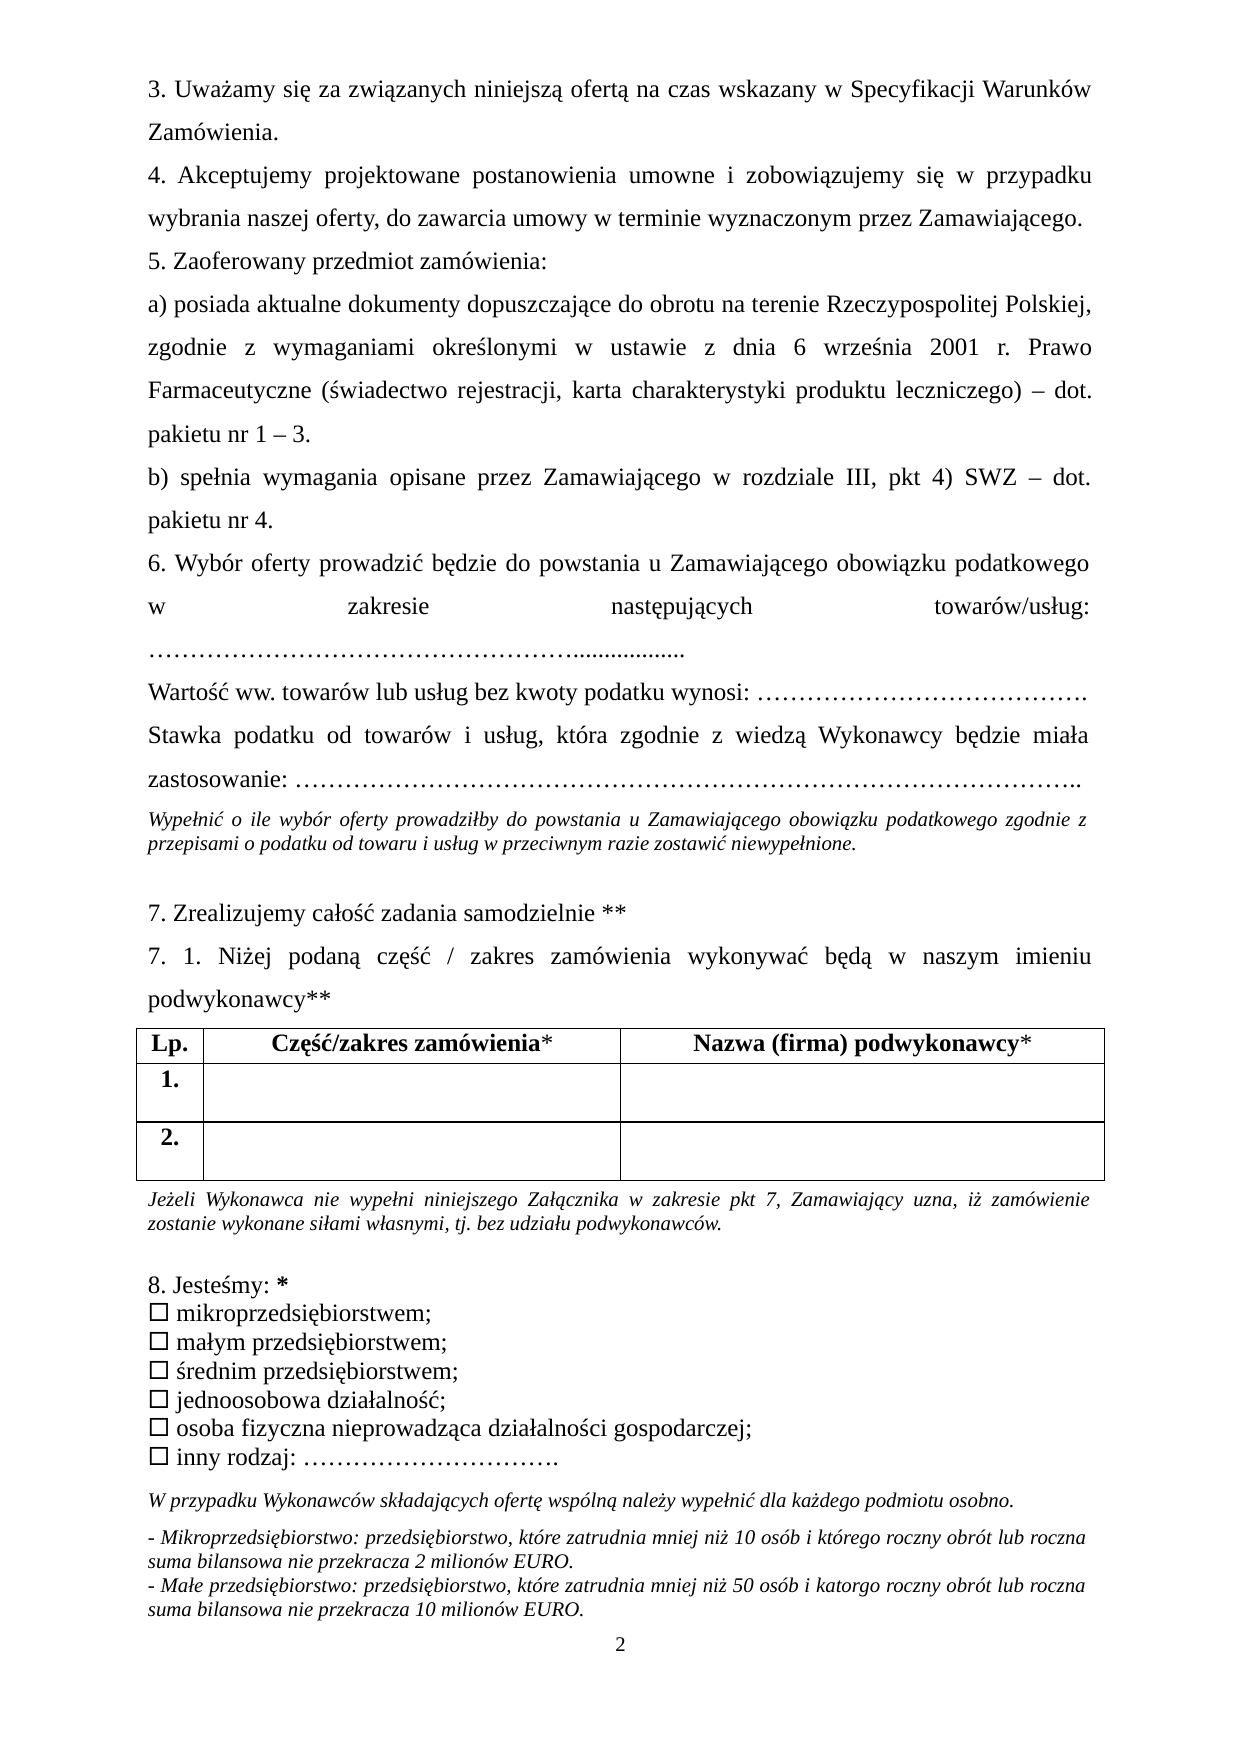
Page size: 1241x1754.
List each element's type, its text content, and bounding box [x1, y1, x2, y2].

text - Mikroprzedsiębiorstwo: przedsiębiorstwo, które zatrudnia mniej niż 10 osób i którego roczny obrót lub roczna suma bilansowa nie przekracza 2 milionów EURO. [148, 1525, 1090, 1573]
table_header Część/zakres zamówienia* [204, 1029, 620, 1063]
table_header Lp. [137, 1029, 203, 1063]
text Wartość ww. towarów lub usług bez kwoty podatku wynosi: …………………………………. [148, 677, 1090, 706]
text Stawka podatku od towarów i usług, która zgodnie z wiedzą Wykonawcy będzie miała zastosowanie: ………………………………………………………………………………….. [148, 721, 1090, 792]
text 4. Akceptujemy projektowane postanowienia umowne i zobowiązujemy się w przypadku wybrania naszej oferty, do zawarcia umowy w terminie wyznaczonym przez Zamawiającego. [148, 160, 1093, 232]
text  mikroprzedsiębiorstwem; [148, 1298, 1093, 1327]
text 7. 1. Niżej podaną część / zakres zamówienia wykonywać będą w naszym imieniu podwykonawcy** [148, 941, 1093, 1013]
table_cell 1. [137, 1064, 203, 1121]
text  osoba fizyczna nieprowadząca działalności gospodarczej; [148, 1413, 1093, 1442]
text a) posiada aktualne dokumenty dopuszczające do obrotu na terenie Rzeczypospolitej Polskiej, zgodnie z wymaganiami określonymi w ustawie z dnia 6 września 2001 r. Prawo Farmaceutyczne (świadectwo rejestracji, karta charakterystyki produktu leczniczego) – dot. pakietu nr 1 – 3. [148, 289, 1093, 447]
text Jeżeli Wykonawca nie wypełni niniejszego Załącznika w zakresie pkt 7, Zamawiający uzna, iż zamówienie zostanie wykonane siłami własnymi, tj. bez udziału podwykonawców. [148, 1187, 1093, 1235]
table_header Nazwa (firma) podwykonawcy* [621, 1029, 1104, 1063]
text 3. Uważamy się za związanych niniejszą ofertą na czas wskazany w Specyfikacji Warunków Zamówienia. [148, 74, 1093, 146]
table_cell [204, 1064, 620, 1121]
text  jednoosobowa działalność; [148, 1385, 1093, 1413]
text W przypadku Wykonawców składających ofertę wspólną należy wypełnić dla każdego podmiotu osobno. [148, 1488, 1090, 1512]
text  średnim przedsiębiorstwem; [148, 1356, 1093, 1385]
text Wypełnić o ile wybór oferty prowadziłby do powstania u Zamawiającego obowiązku podatkowego zgodnie z przepisami o podatku od towaru i usług w przeciwnym razie zostawić niewypełnione. [148, 807, 1090, 855]
text 8. Jesteśmy: * [148, 1270, 1093, 1298]
table_cell [621, 1123, 1104, 1180]
text 7. Zrealizujemy całość zadania samodzielnie ** [148, 898, 1093, 927]
text 5. Zaoferowany przedmiot zamówienia: [148, 246, 1093, 275]
table_cell 2. [137, 1123, 203, 1180]
text  inny rodzaj: …………………………. [148, 1442, 1093, 1471]
table_cell [621, 1064, 1104, 1121]
text - Małe przedsiębiorstwo: przedsiębiorstwo, które zatrudnia mniej niż 50 osób i katorgo roczny obrót lub roczna suma bilansowa nie przekracza 10 milionów EURO. [148, 1573, 1090, 1621]
text b) spełnia wymagania opisane przez Zamawiającego w rozdziale III, pkt 4) SWZ – dot. pakietu nr 4. [148, 462, 1093, 534]
text  małym przedsiębiorstwem; [148, 1327, 1093, 1356]
text 6. Wybór oferty prowadzić będzie do powstania u Zamawiającego obowiązku podatkowego w zakresie następujących towarów/usług: …………………………………………….................. [148, 548, 1090, 663]
table_cell [204, 1123, 620, 1180]
